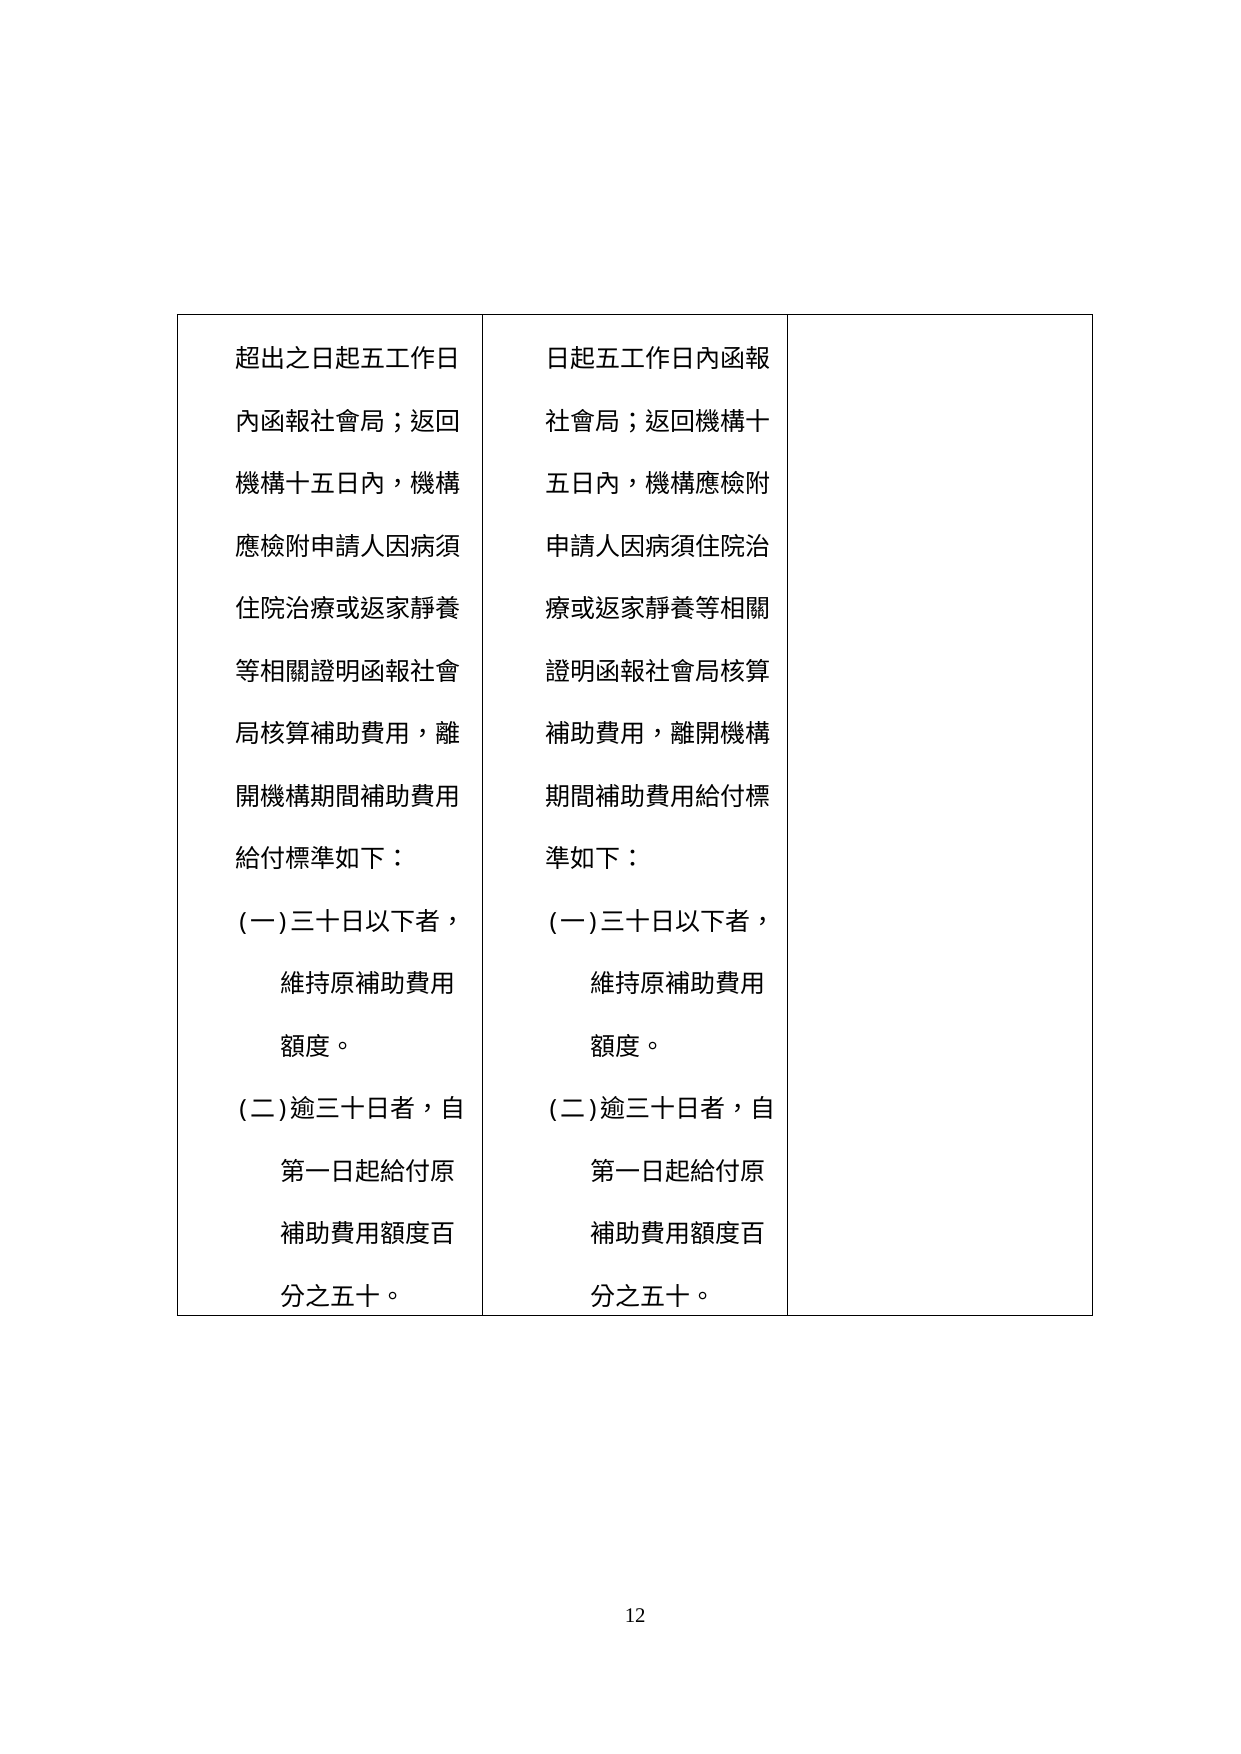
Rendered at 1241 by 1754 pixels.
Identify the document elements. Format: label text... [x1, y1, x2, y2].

table_cell 超出之日起五工作日內函報社會局；返回機構十五日內，機構應檢附申請人因病須住院治療或返家靜養等相關證明函報社會局核算補助費用，離開機構期間補助費用給付標準如下： (一)三十日以下者，維持原補助費用額度。 (二)逾三十日者，自第一日起給付原補助費用額度百分之五十。 [178, 315, 482, 1315]
table_cell [788, 315, 1092, 1315]
table_cell 日起五工作日內函報社會局；返回機構十五日內，機構應檢附申請人因病須住院治療或返家靜養等相關證明函報社會局核算補助費用，離開機構期間補助費用給付標準如下： (一)三十日以下者，維持原補助費用額度。 (二)逾三十日者，自第一日起給付原補助費用額度百分之五十。 [483, 315, 787, 1315]
